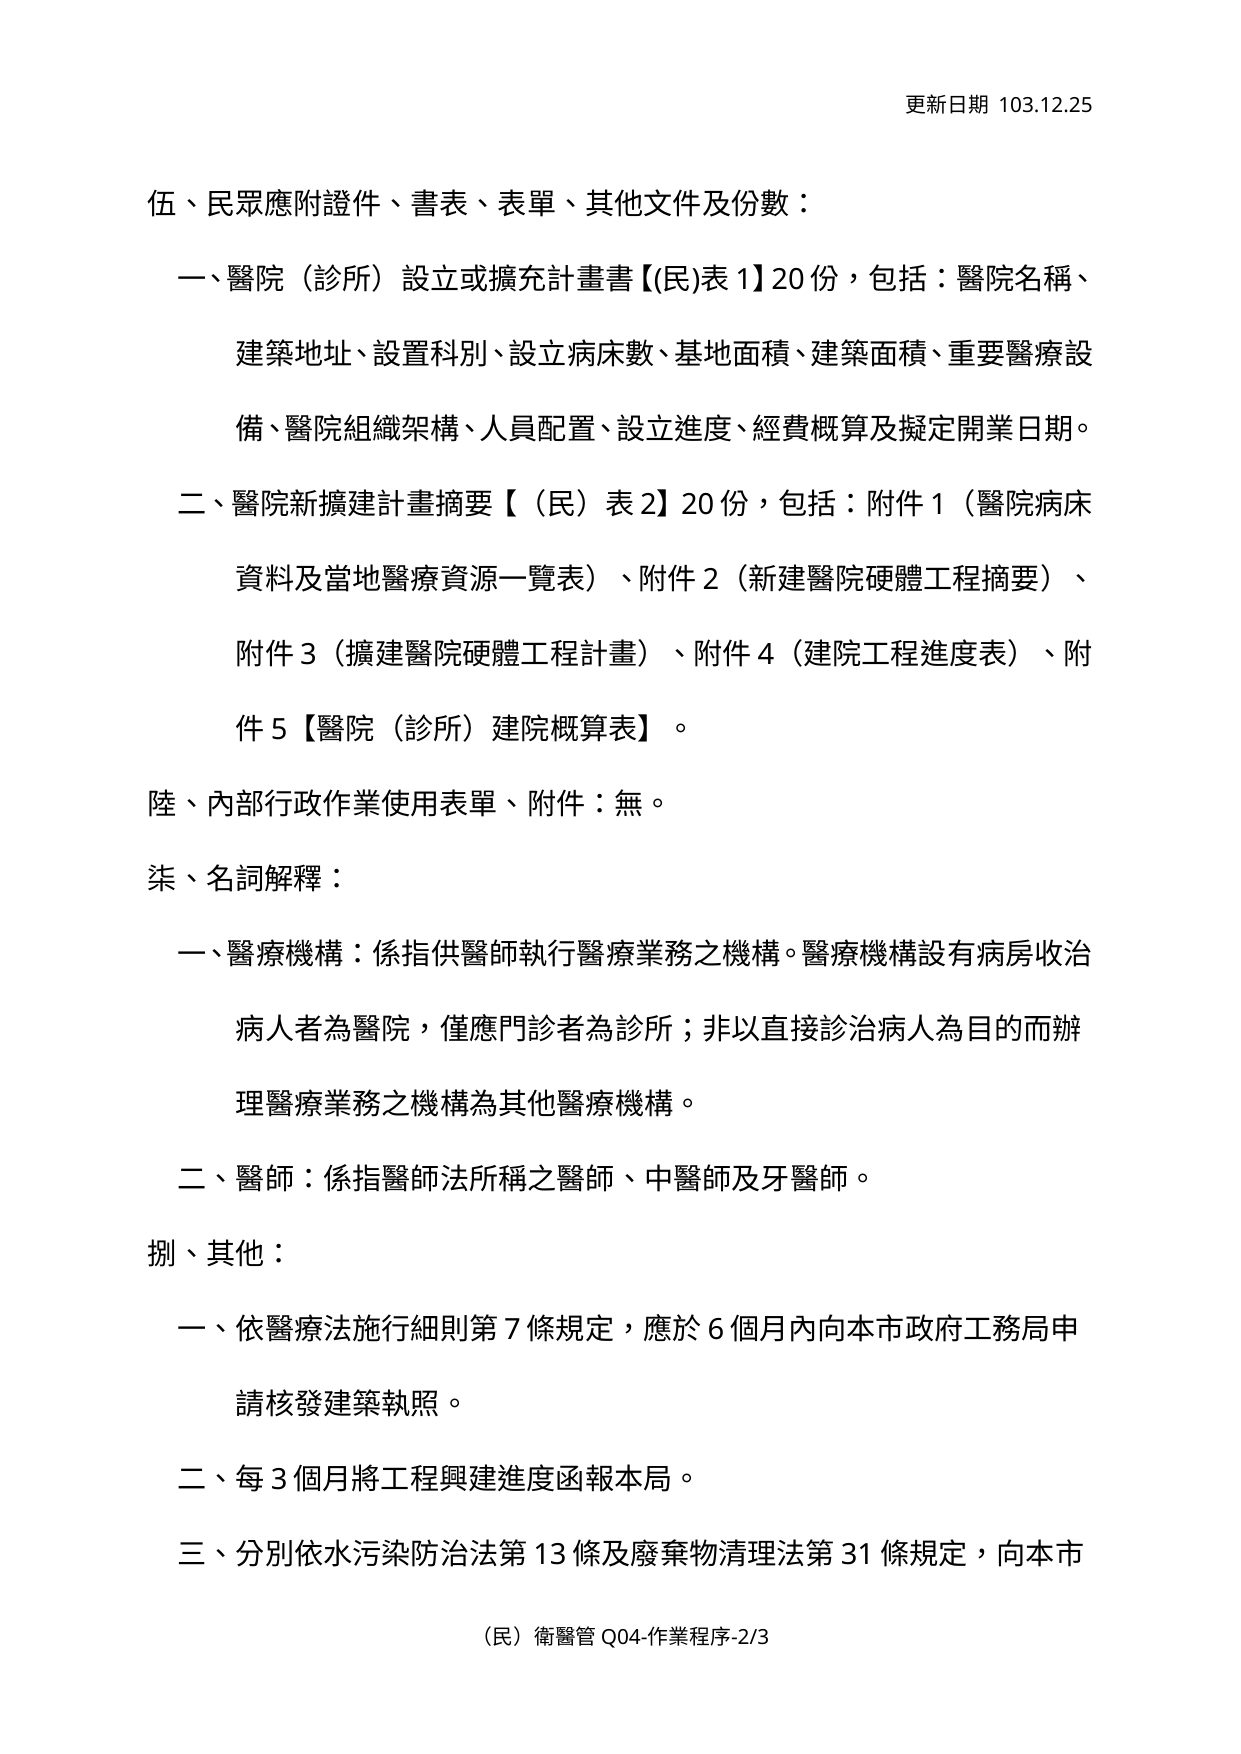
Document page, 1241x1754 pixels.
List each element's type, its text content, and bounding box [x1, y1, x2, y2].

text 柒、名詞解釋： [148, 839, 1092, 914]
text 捌、其他： [148, 1214, 1092, 1289]
text 一、醫療機構：係指供醫師執行醫療業務之機構。醫療機構設有病房收治病人者為醫院，僅應門診者為診所；非以直接診治病人為目的而辦理醫療業務之機構為其他醫療機構。 [177, 914, 1092, 1139]
text 二、醫院新擴建計畫摘要【（民）表2】20份，包括：附件1（醫院病床資料及當地醫療資源一覽表）、附件2（新建醫院硬體工程摘要）、附件3（擴建醫院硬體工程計畫）、附件4（建院工程進度表）、附件5【醫院（診所）建院概算表】。 [177, 464, 1092, 764]
text 二、每3個月將工程興建進度函報本局。 [177, 1439, 1092, 1514]
text 一、醫院（診所）設立或擴充計畫書【(民)表1】20份，包括：醫院名稱、建築地址、設置科別、設立病床數、基地面積、建築面積、重要醫療設備、醫院組織架構、人員配置、設立進度、經費概算及擬定開業日期。 [177, 239, 1092, 464]
text 三、分別依水污染防治法第13條及廢棄物清理法第31條規定，向本市政府環境保護局提報水污染防治計畫及廢棄物清理計畫，取得許可；並經本市政府工務局、消防局勘驗消防安檢設施，取得許可。 [177, 1514, 1092, 1589]
text 伍、民眾應附證件、書表、表單、其他文件及份數： [148, 164, 1092, 239]
text 二、醫師：係指醫師法所稱之醫師、中醫師及牙醫師。 [177, 1139, 1092, 1214]
text 陸、內部行政作業使用表單、附件：無。 [148, 764, 1092, 839]
text 一、依醫療法施行細則第7條規定，應於6個月內向本市政府工務局申請核發建築執照。 [177, 1289, 1092, 1439]
